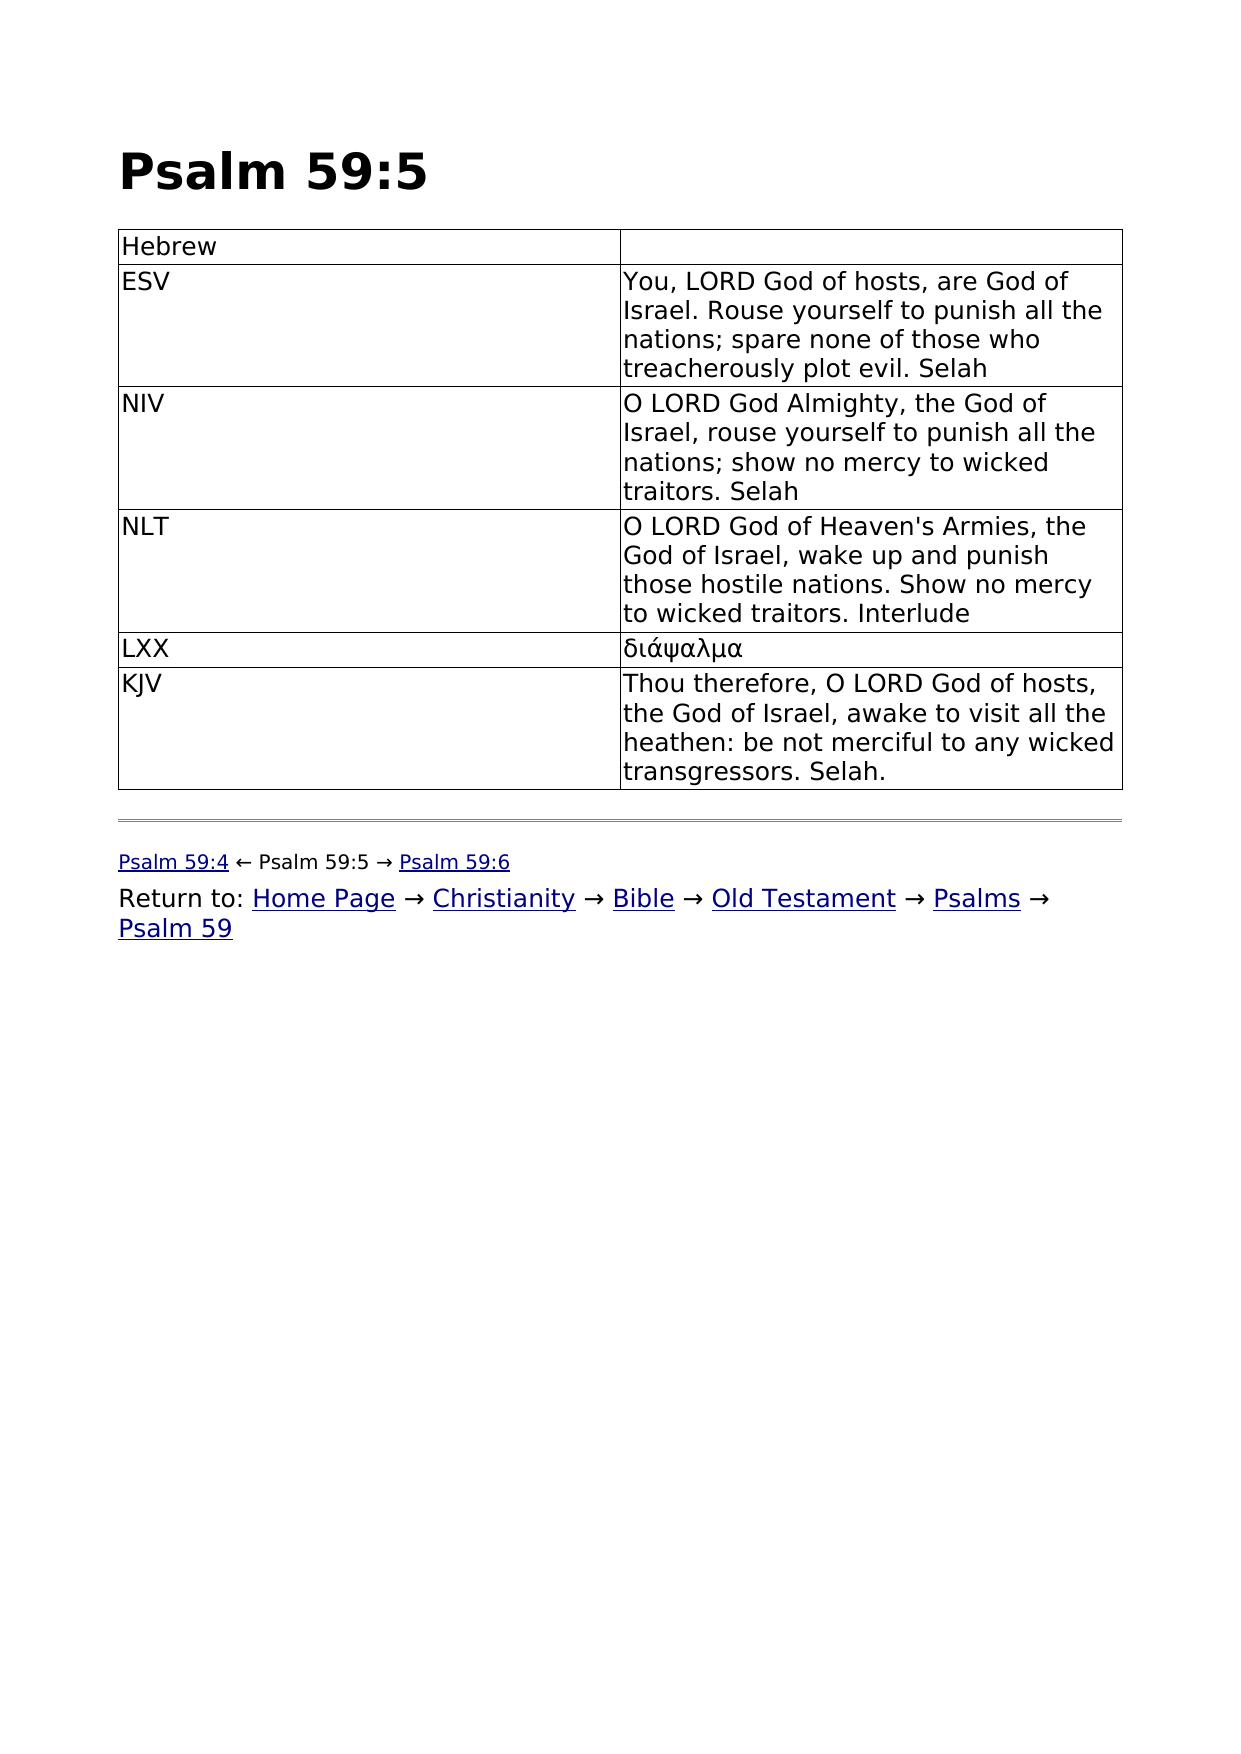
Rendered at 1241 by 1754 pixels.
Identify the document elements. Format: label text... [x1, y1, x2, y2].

text Psalm 59:4 ← Psalm 59:5 → Psalm 59:6 [118, 851, 1122, 884]
table_cell LXX [119, 633, 620, 667]
text Return to: Home Page → Christianity → Bible → Old Testament → Psalms → Psalm 59 [118, 884, 1122, 943]
table_cell ESV [119, 265, 620, 386]
table_cell NLT [119, 510, 620, 632]
table_cell διάψαλμα [621, 633, 1122, 667]
table_cell You, LORD God of hosts, are God of Israel. Rouse yourself to punish all the nations; spare none of those who treacherously plot evil. Selah [621, 265, 1122, 386]
table_cell NIV [119, 387, 620, 509]
table_cell O LORD God Almighty, the God of Israel, rouse yourself to punish all the nations; show no mercy to wicked traitors. Selah [621, 387, 1122, 509]
table_cell KJV [119, 668, 620, 789]
table_cell O LORD God of Heaven's Armies, the God of Israel, wake up and punish those hostile nations. Show no mercy to wicked traitors. Interlude [621, 510, 1122, 632]
subtitle Psalm 59:5 [118, 143, 1122, 201]
table_header [621, 230, 1122, 264]
table_cell Thou therefore, O LORD God of hosts, the God of Israel, awake to visit all the heathen: be not merciful to any wicked transgressors. Selah. [621, 668, 1122, 789]
table_header Hebrew [119, 230, 620, 264]
